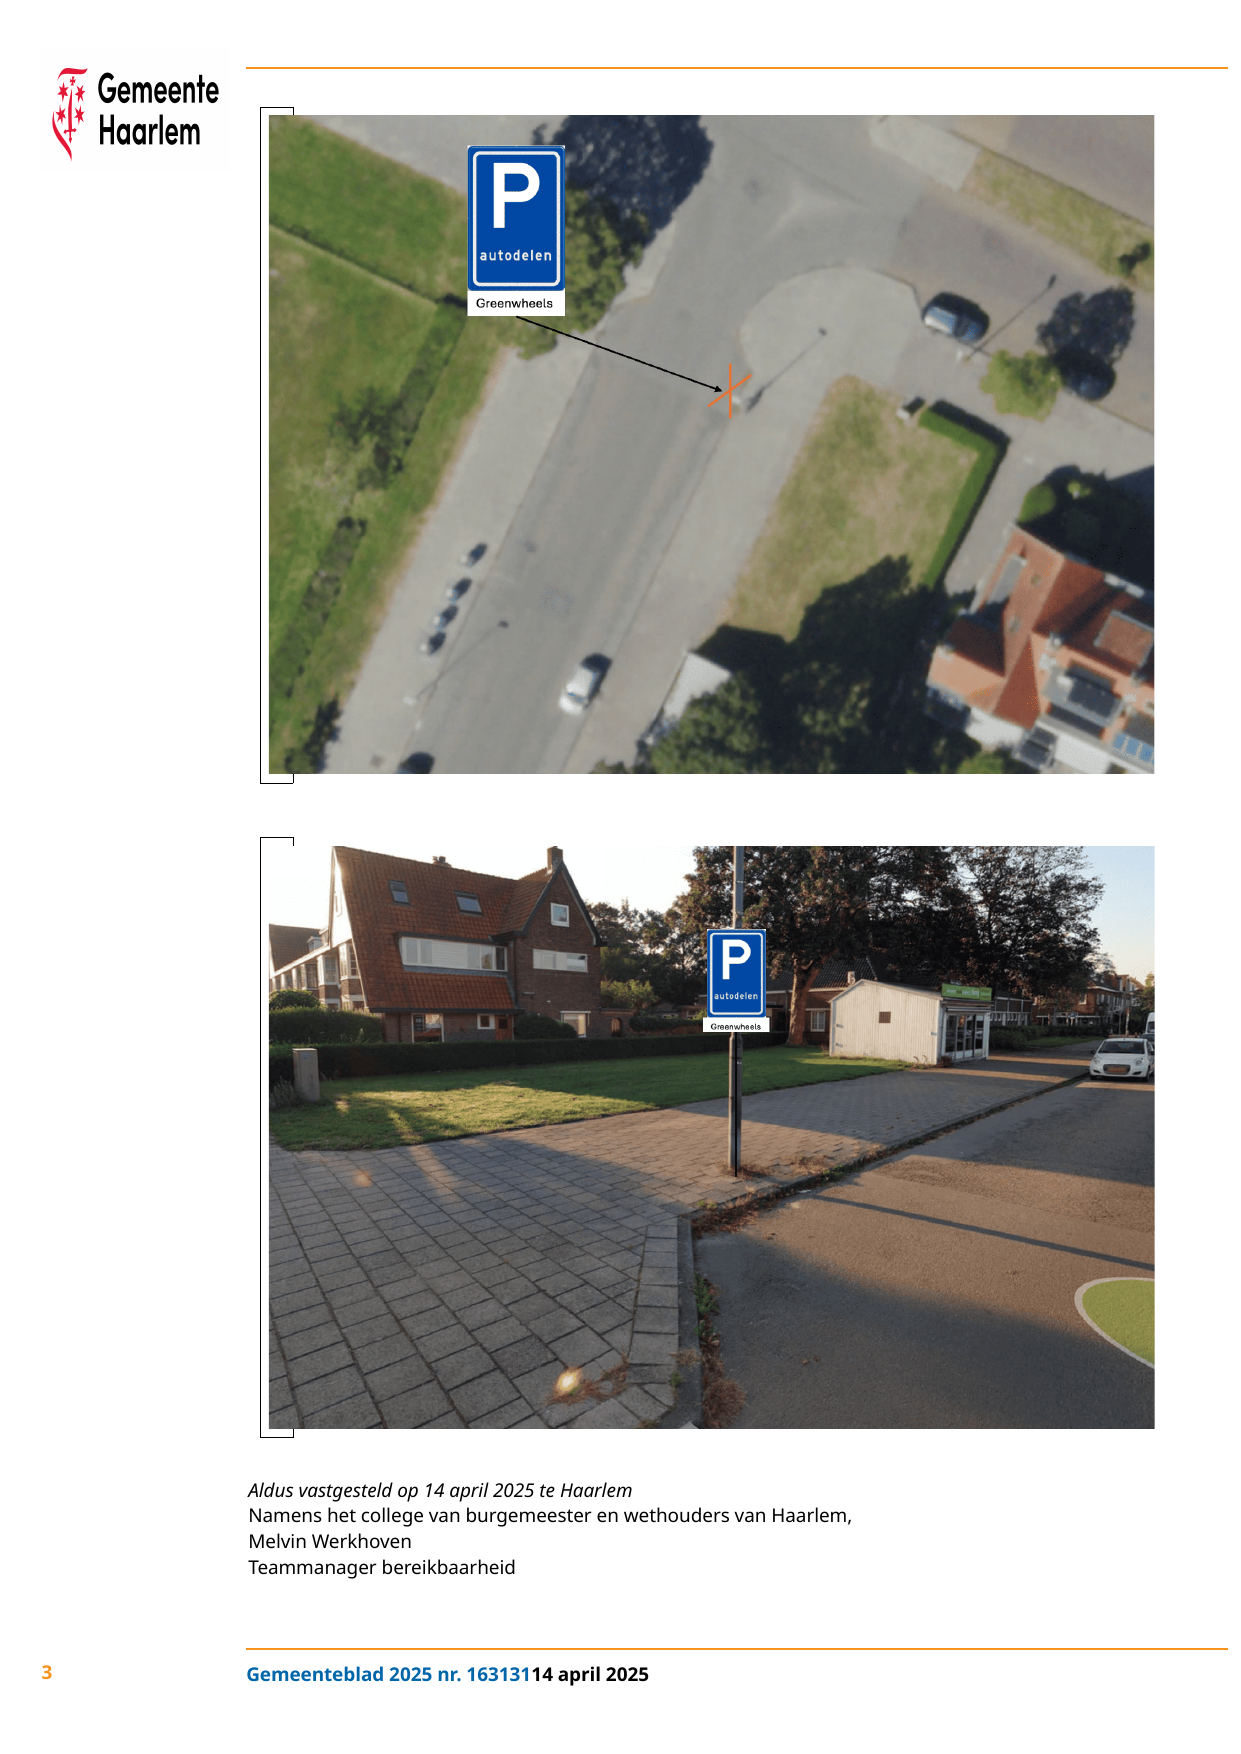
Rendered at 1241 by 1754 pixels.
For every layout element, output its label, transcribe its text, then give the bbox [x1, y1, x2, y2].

text Teammanager bereikbaarheid [248, 1554, 1152, 1580]
text Aldus vastgesteld op 14 april 2025 te Haarlem [248, 1477, 1152, 1503]
picture [268, 846, 1155, 1429]
picture [41, 47, 231, 172]
text Melvin Werkhoven [248, 1528, 1152, 1554]
picture [268, 115, 1155, 774]
text Namens het college van burgemeester en wethouders van Haarlem, [248, 1503, 1152, 1528]
